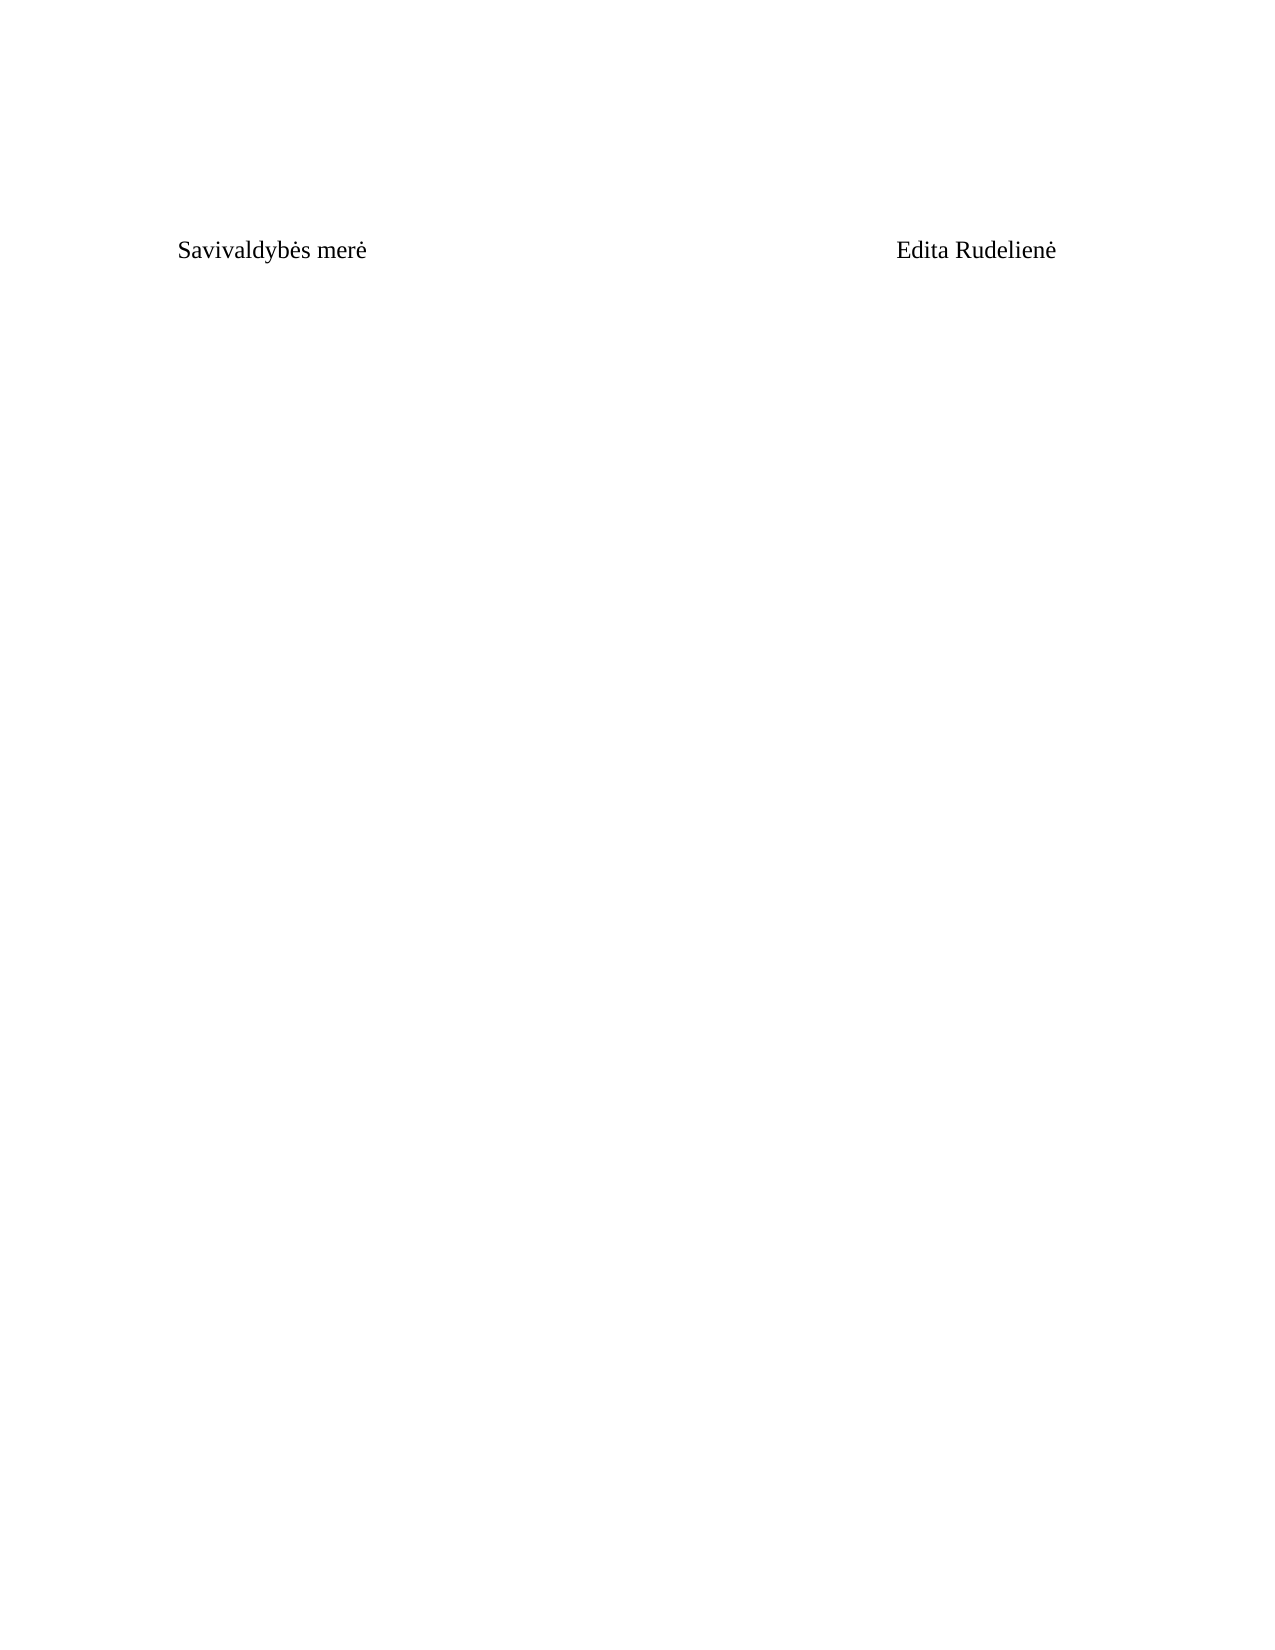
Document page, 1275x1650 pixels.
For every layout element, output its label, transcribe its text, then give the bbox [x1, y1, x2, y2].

text Savivaldybės merė Edita Rudelienė [177, 235, 1196, 263]
